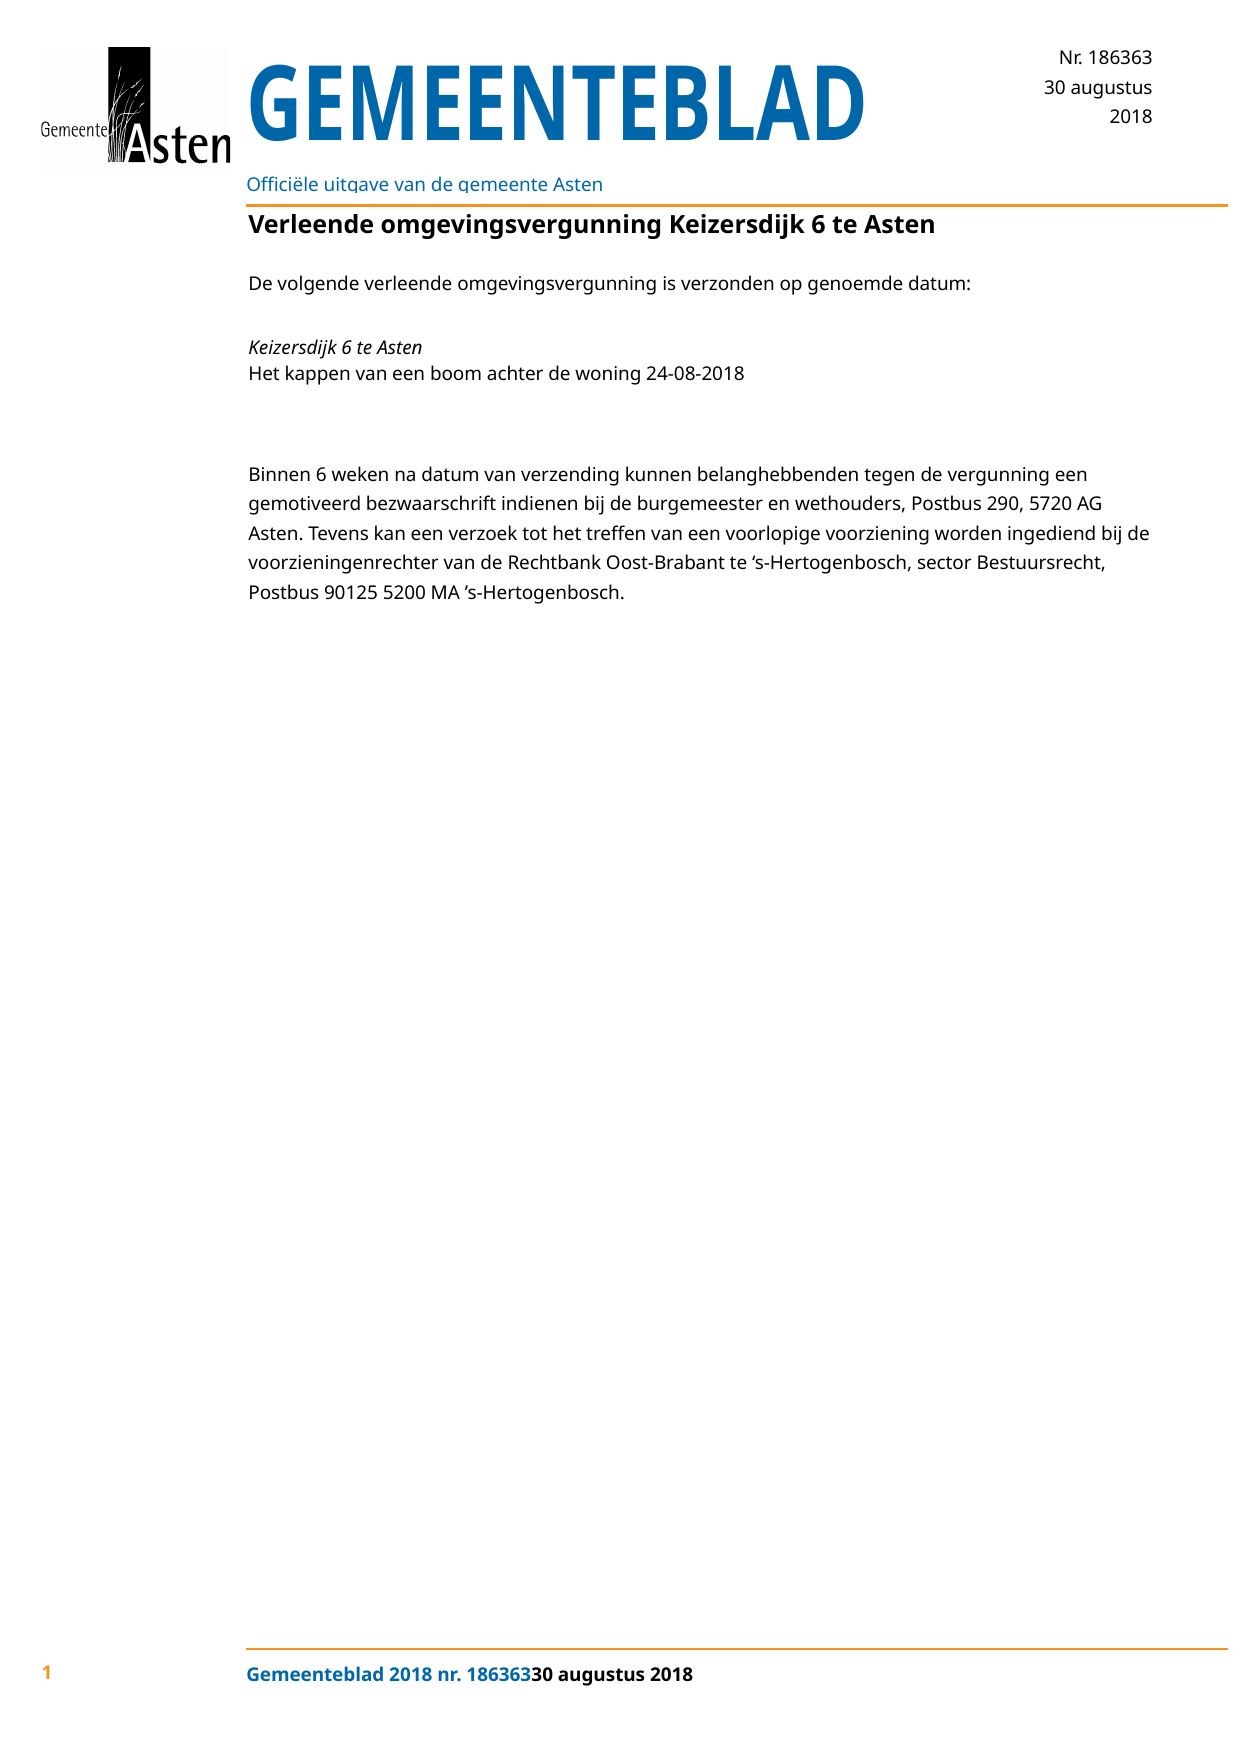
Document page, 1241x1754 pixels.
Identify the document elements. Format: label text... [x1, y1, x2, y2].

text De volgende verleende omgevingsvergunning is verzonden op genoemde datum: [248, 270, 1152, 296]
text Keizersdijk 6 te Asten [248, 334, 1152, 360]
text Binnen 6 weken na datum van verzending kunnen belanghebbenden tegen de vergunning een gemotiveerd bezwaarschrift indienen bij de burgemeester en wethouders, Postbus 290, 5720 AG Asten. Tevens kan een verzoek tot het treffen van een voorlopige voorziening worden ingediend bij de voorzieningenrechter van de Rechtbank Oost-Brabant te ‘s-Hertogenbosch, sector Bestuursrecht, Postbus 90125 5200 MA ’s-Hertogenbosch. [248, 461, 1152, 605]
picture [41, 47, 231, 172]
text Verleende omgevingsvergunning Keizersdijk 6 te Asten [248, 207, 1152, 241]
text Het kappen van een boom achter de woning 24-08-2018 [248, 360, 1152, 386]
